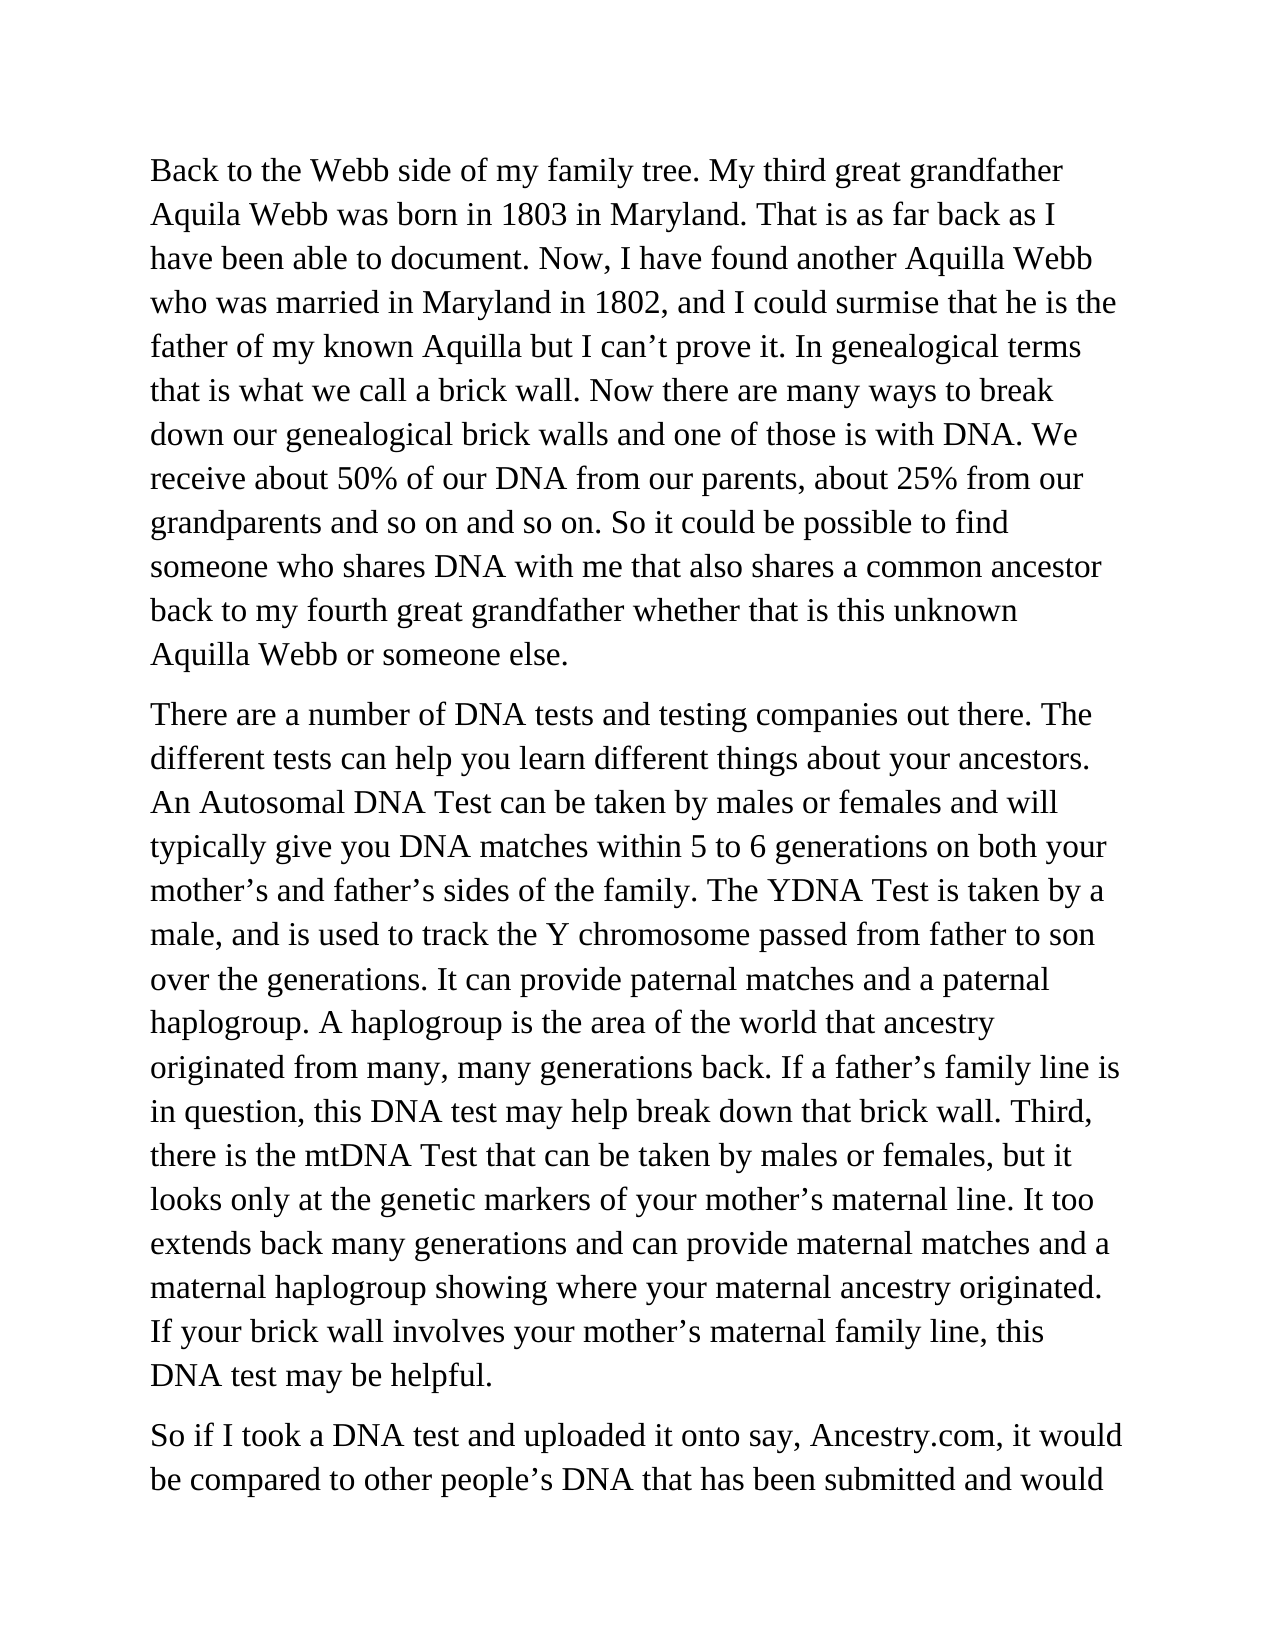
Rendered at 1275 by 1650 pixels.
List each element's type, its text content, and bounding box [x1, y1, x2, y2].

text Back to the Webb side of my family tree. My third great grandfather Aquila Webb was born in 1803 in Maryland. That is as far back as I have been able to document. Now, I have found another Aquilla Webb who was married in Maryland in 1802, and I could surmise that he is the father of my known Aquilla but I can’t prove it. In genealogical terms that is what we call a brick wall. Now there are many ways to break down our genealogical brick walls and one of those is with DNA. We receive about 50% of our DNA from our parents, about 25% from our grandparents and so on and so on. So it could be possible to find someone who shares DNA with me that also shares a common ancestor back to my fourth great grandfather whether that is this unknown Aquilla Webb or someone else. [150, 150, 1125, 673]
text So if I took a DNA test and uploaded it onto say, Ancestry.com, it would be compared to other people’s DNA that has been submitted and would [150, 1415, 1125, 1497]
text There are a number of DNA tests and testing companies out there. The different tests can help you learn different things about your ancestors. An Autosomal DNA Test can be taken by males or females and will typically give you DNA matches within 5 to 6 generations on both your mother’s and father’s sides of the family. The YDNA Test is taken by a male, and is used to track the Y chromosome passed from father to son over the generations. It can provide paternal matches and a paternal haplogroup. A haplogroup is the area of the world that ancestry originated from many, many generations back. If a father’s family line is in question, this DNA test may help break down that brick wall. Third, there is the mtDNA Test that can be taken by males or females, but it looks only at the genetic markers of your mother’s maternal line. It too extends back many generations and can provide maternal matches and a maternal haplogroup showing where your maternal ancestry originated. If your brick wall involves your mother’s maternal family line, this DNA test may be helpful. [150, 694, 1125, 1394]
